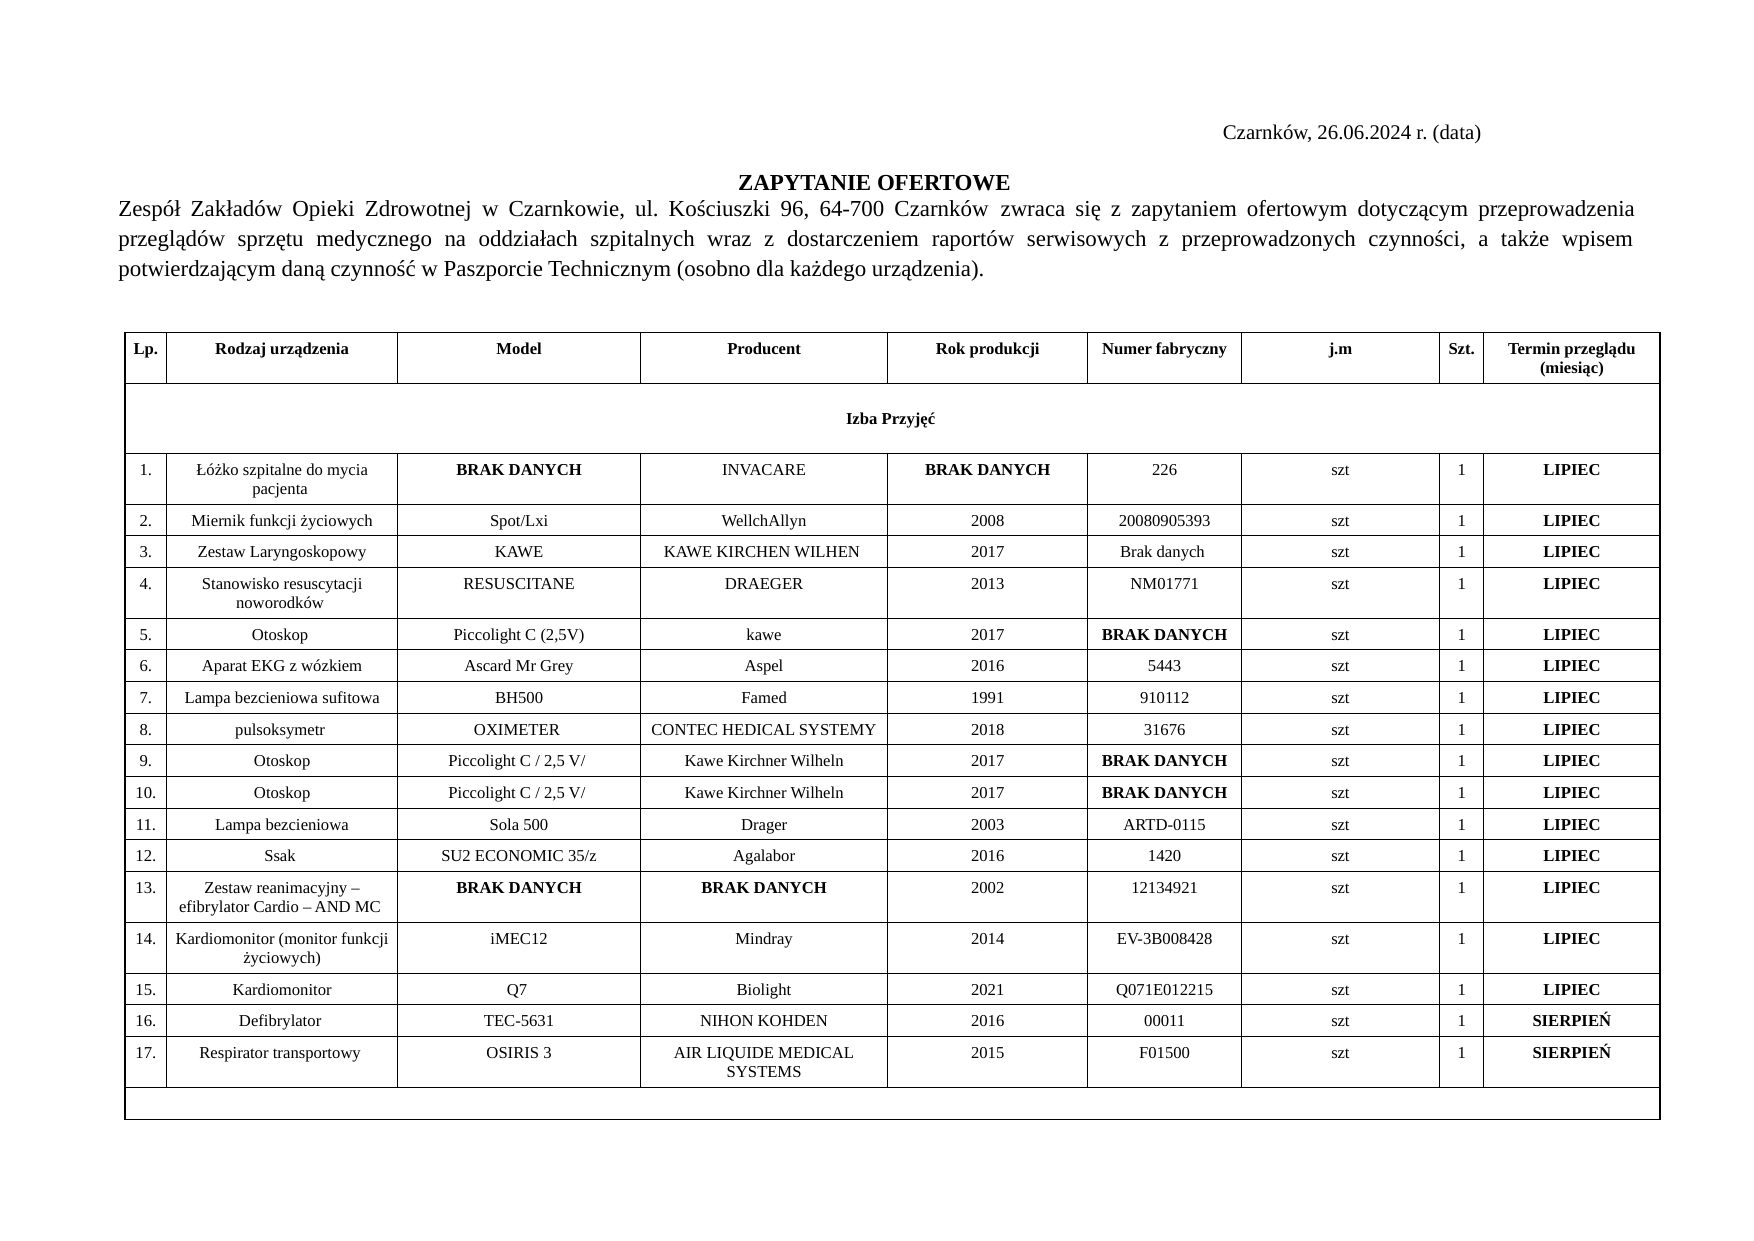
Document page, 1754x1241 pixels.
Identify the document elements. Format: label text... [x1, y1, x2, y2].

table_cell 1 [1440, 745, 1483, 776]
table_cell 17. [126, 1037, 166, 1087]
table_header Numer fabryczny [1088, 333, 1241, 383]
table_cell NM01771 [1088, 568, 1241, 618]
table_cell pulsoksymetr [167, 714, 397, 744]
table_cell szt [1242, 923, 1439, 973]
table_cell 1 [1440, 714, 1483, 744]
table_cell 1 [1440, 536, 1483, 567]
table_cell 5443 [1088, 650, 1241, 681]
table_header Rodzaj urządzenia [167, 333, 397, 383]
table_cell LIPIEC [1484, 682, 1659, 713]
table_cell 1 [1440, 619, 1483, 649]
table_cell LIPIEC [1484, 505, 1659, 535]
table_cell AIR LIQUIDE MEDICAL SYSTEMS [641, 1037, 887, 1087]
table_cell 9. [126, 745, 166, 776]
table_cell szt [1242, 454, 1439, 503]
table_cell Miernik funkcji życiowych [167, 505, 397, 535]
table_cell 10. [126, 777, 166, 808]
table_cell szt [1242, 536, 1439, 567]
table_cell Kardiomonitor (monitor funkcji życiowych) [167, 923, 397, 973]
table_cell szt [1242, 505, 1439, 535]
table_cell 1 [1440, 777, 1483, 808]
table_cell Drager [641, 809, 887, 839]
table_cell 1 [1440, 1005, 1483, 1036]
table_cell 15. [126, 974, 166, 1004]
table_cell 00011 [1088, 1005, 1241, 1036]
table_cell Q071E012215 [1088, 974, 1241, 1004]
table_cell Ascard Mr Grey [398, 650, 640, 681]
table_cell LIPIEC [1484, 568, 1659, 618]
table_cell LIPIEC [1484, 777, 1659, 808]
table_cell LIPIEC [1484, 745, 1659, 776]
table_cell LIPIEC [1484, 650, 1659, 681]
table_cell 12134921 [1088, 872, 1241, 922]
text ZAPYTANIE OFERTOWE [118, 168, 1636, 195]
table_cell Kawe Kirchner Wilheln [641, 777, 887, 808]
table_header Termin przeglądu (miesiąc) [1484, 333, 1659, 383]
table_cell Piccolight C / 2,5 V/ [398, 777, 640, 808]
table_cell 1 [1440, 454, 1483, 503]
table_cell Zestaw reanimacyjny – efibrylator Cardio – AND MC [167, 872, 397, 922]
table_cell F01500 [1088, 1037, 1241, 1087]
table_cell INVACARE [641, 454, 887, 503]
table_cell 1 [1440, 682, 1483, 713]
table_cell 1 [1440, 505, 1483, 535]
table_cell 1 [1440, 809, 1483, 839]
table_cell 11. [126, 809, 166, 839]
table_cell 8. [126, 714, 166, 744]
table_cell Aspel [641, 650, 887, 681]
table_cell Otoskop [167, 619, 397, 649]
table_cell Defibrylator [167, 1005, 397, 1036]
table_cell [126, 1088, 1659, 1118]
table_cell 20080905393 [1088, 505, 1241, 535]
table_cell BH500 [398, 682, 640, 713]
table_cell 2015 [888, 1037, 1087, 1087]
table_cell RESUSCITANE [398, 568, 640, 618]
table_cell Spot/Lxi [398, 505, 640, 535]
table_cell BRAK DANYCH [398, 454, 640, 503]
table_cell Łóżko szpitalne do mycia pacjenta [167, 454, 397, 503]
table_cell szt [1242, 809, 1439, 839]
table_cell KAWE [398, 536, 640, 567]
table_cell Piccolight C / 2,5 V/ [398, 745, 640, 776]
table_cell Respirator transportowy [167, 1037, 397, 1087]
table_cell 1. [126, 454, 166, 503]
table_cell Kawe Kirchner Wilheln [641, 745, 887, 776]
table_cell 1 [1440, 568, 1483, 618]
table_cell BRAK DANYCH [888, 454, 1087, 503]
table_cell SU2 ECONOMIC 35/z [398, 840, 640, 871]
table_cell 3. [126, 536, 166, 567]
table_cell 1991 [888, 682, 1087, 713]
table_cell NIHON KOHDEN [641, 1005, 887, 1036]
table_cell kawe [641, 619, 887, 649]
table_cell LIPIEC [1484, 840, 1659, 871]
table_cell BRAK DANYCH [641, 872, 887, 922]
table_cell szt [1242, 1005, 1439, 1036]
text Zespół Zakładów Opieki Zdrowotnej w Czarnkowie, ul. Kościuszki 96, 64-700 Czarnków zwraca się z zapytaniem ofertowym dotyczącym przeprowadzenia przeglądów sprzętu medycznego na oddziałach szpitalnych wraz z dostarczeniem raportów serwisowych z przeprowadzonych czynności, a także wpisem potwierdzającym daną czynność w Paszporcie Technicznym (osobno dla każdego urządzenia). [118, 195, 1636, 282]
table_cell Q7 [398, 974, 640, 1004]
table_cell szt [1242, 682, 1439, 713]
table_cell 1 [1440, 923, 1483, 973]
table_cell ARTD-0115 [1088, 809, 1241, 839]
table_header j.m [1242, 333, 1439, 383]
table_cell 1 [1440, 650, 1483, 681]
table_cell OSIRIS 3 [398, 1037, 640, 1087]
table_cell 2. [126, 505, 166, 535]
table_cell 2021 [888, 974, 1087, 1004]
table_cell iMEC12 [398, 923, 640, 973]
table_cell szt [1242, 840, 1439, 871]
table_cell 2016 [888, 650, 1087, 681]
table_cell Aparat EKG z wózkiem [167, 650, 397, 681]
table_cell Otoskop [167, 777, 397, 808]
table_cell LIPIEC [1484, 619, 1659, 649]
table_cell Zestaw Laryngoskopowy [167, 536, 397, 567]
table_cell BRAK DANYCH [1088, 619, 1241, 649]
table_cell Izba Przyjęć [126, 384, 1659, 453]
table_cell szt [1242, 777, 1439, 808]
table_cell TEC-5631 [398, 1005, 640, 1036]
table_cell 1 [1440, 872, 1483, 922]
table_cell 2013 [888, 568, 1087, 618]
table_cell LIPIEC [1484, 872, 1659, 922]
table_cell BRAK DANYCH [398, 872, 640, 922]
table_cell 2014 [888, 923, 1087, 973]
table_cell DRAEGER [641, 568, 887, 618]
table_cell 1420 [1088, 840, 1241, 871]
table_cell szt [1242, 650, 1439, 681]
table_cell szt [1242, 568, 1439, 618]
table_cell 7. [126, 682, 166, 713]
table_cell 12. [126, 840, 166, 871]
table_header Producent [641, 333, 887, 383]
table_cell Otoskop [167, 745, 397, 776]
table_cell Lampa bezcieniowa [167, 809, 397, 839]
table_cell 2002 [888, 872, 1087, 922]
table_cell 2016 [888, 1005, 1087, 1036]
table_cell 4. [126, 568, 166, 618]
table_cell 1 [1440, 974, 1483, 1004]
table_cell 2008 [888, 505, 1087, 535]
table_cell BRAK DANYCH [1088, 745, 1241, 776]
table_cell KAWE KIRCHEN WILHEN [641, 536, 887, 567]
table_cell 2003 [888, 809, 1087, 839]
table_cell Brak danych [1088, 536, 1241, 567]
text Czarnków, 26.06.2024 r. (data) [118, 118, 1636, 168]
table_cell Biolight [641, 974, 887, 1004]
table_cell szt [1242, 745, 1439, 776]
table_header Rok produkcji [888, 333, 1087, 383]
table_cell 226 [1088, 454, 1241, 503]
table_cell szt [1242, 974, 1439, 1004]
table_header Lp. [126, 333, 166, 383]
table_cell 6. [126, 650, 166, 681]
table_cell LIPIEC [1484, 536, 1659, 567]
table_cell Kardiomonitor [167, 974, 397, 1004]
table_cell 31676 [1088, 714, 1241, 744]
table_cell 2018 [888, 714, 1087, 744]
table_cell Sola 500 [398, 809, 640, 839]
table_header Model [398, 333, 640, 383]
table_cell OXIMETER [398, 714, 640, 744]
table_cell Stanowisko resuscytacji noworodków [167, 568, 397, 618]
table_cell szt [1242, 619, 1439, 649]
table_cell Agalabor [641, 840, 887, 871]
table_cell 2016 [888, 840, 1087, 871]
table_cell Piccolight C (2,5V) [398, 619, 640, 649]
table_cell SIERPIEŃ [1484, 1005, 1659, 1036]
table_cell szt [1242, 1037, 1439, 1087]
table_cell EV-3B008428 [1088, 923, 1241, 973]
table_cell Famed [641, 682, 887, 713]
table_cell Mindray [641, 923, 887, 973]
table_cell 13. [126, 872, 166, 922]
table_cell 1 [1440, 1037, 1483, 1087]
table_cell LIPIEC [1484, 974, 1659, 1004]
table_cell LIPIEC [1484, 809, 1659, 839]
table_cell SIERPIEŃ [1484, 1037, 1659, 1087]
table_cell LIPIEC [1484, 454, 1659, 503]
table_cell 2017 [888, 745, 1087, 776]
table_cell Lampa bezcieniowa sufitowa [167, 682, 397, 713]
table_cell Ssak [167, 840, 397, 871]
table_cell CONTEC HEDICAL SYSTEMY [641, 714, 887, 744]
table_cell WellchAllyn [641, 505, 887, 535]
table_cell LIPIEC [1484, 714, 1659, 744]
table_cell LIPIEC [1484, 923, 1659, 973]
table_cell 1 [1440, 840, 1483, 871]
table_cell 14. [126, 923, 166, 973]
table_cell BRAK DANYCH [1088, 777, 1241, 808]
table_cell szt [1242, 714, 1439, 744]
table_cell 5. [126, 619, 166, 649]
table_cell 2017 [888, 777, 1087, 808]
table_cell 16. [126, 1005, 166, 1036]
table_cell 2017 [888, 536, 1087, 567]
table_cell szt [1242, 872, 1439, 922]
table_header Szt. [1440, 333, 1483, 383]
table_cell 910112 [1088, 682, 1241, 713]
table_cell 2017 [888, 619, 1087, 649]
